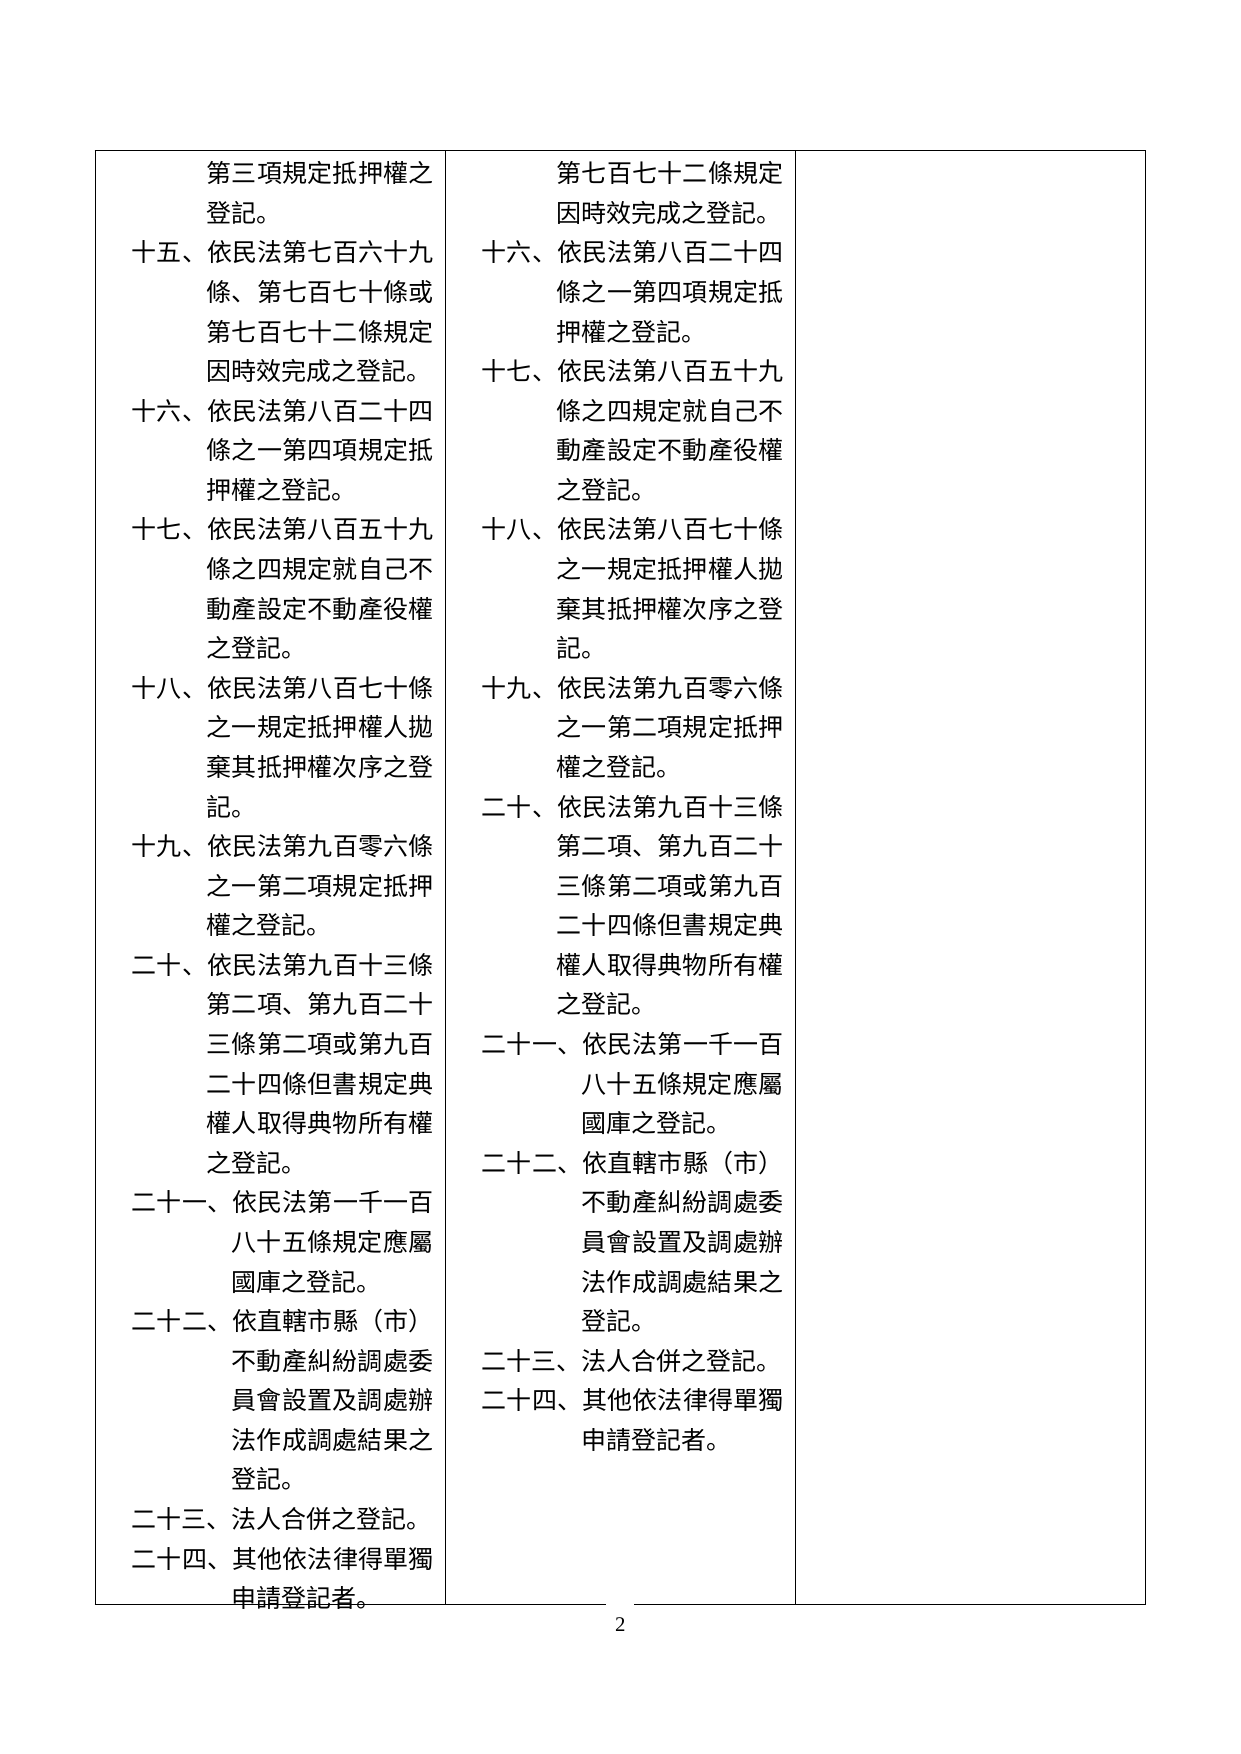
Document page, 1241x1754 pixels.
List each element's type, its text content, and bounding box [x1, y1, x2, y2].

table_cell [796, 151, 1145, 1604]
table_cell 第三項規定抵押權之登記。 十五、依民法第七百六十九條、第七百七十條或第七百七十二條規定因時效完成之登記。 十六、依民法第八百二十四條之一第四項規定抵押權之登記。 十七、依民法第八百五十九條之四規定就自己不動產設定不動產役權之登記。 十八、依民法第八百七十條之一規定抵押權人拋棄其抵押權次序之登記。 十九、依民法第九百零六條之一第二項規定抵押權之登記。 二十、依民法第九百十三條第二項、第九百二十三條第二項或第九百二十四條但書規定典權人取得典物所有權之登記。 二十一、依民法第一千一百八十五條規定應屬國庫之登記。 二十二、依直轄市縣（市）不動產糾紛調處委員會設置及調處辦法作成調處結果之登記。 二十三、法人合併之登記。 二十四、其他依法律得單獨申請登記者。 [96, 151, 445, 1604]
table_cell 第七百七十二條規定因時效完成之登記。 十六、依民法第八百二十四條之一第四項規定抵押權之登記。 十七、依民法第八百五十九條之四規定就自己不動產設定不動產役權之登記。 十八、依民法第八百七十條之一規定抵押權人拋棄其抵押權次序之登記。 十九、依民法第九百零六條之一第二項規定抵押權之登記。 二十、依民法第九百十三條第二項、第九百二十三條第二項或第九百二十四條但書規定典權人取得典物所有權之登記。 二十一、依民法第一千一百八十五條規定應屬國庫之登記。 二十二、依直轄市縣（市）不動產糾紛調處委員會設置及調處辦法作成調處結果之登記。 二十三、法人合併之登記。 二十四、其他依法律得單獨申請登記者。 [446, 151, 795, 1604]
